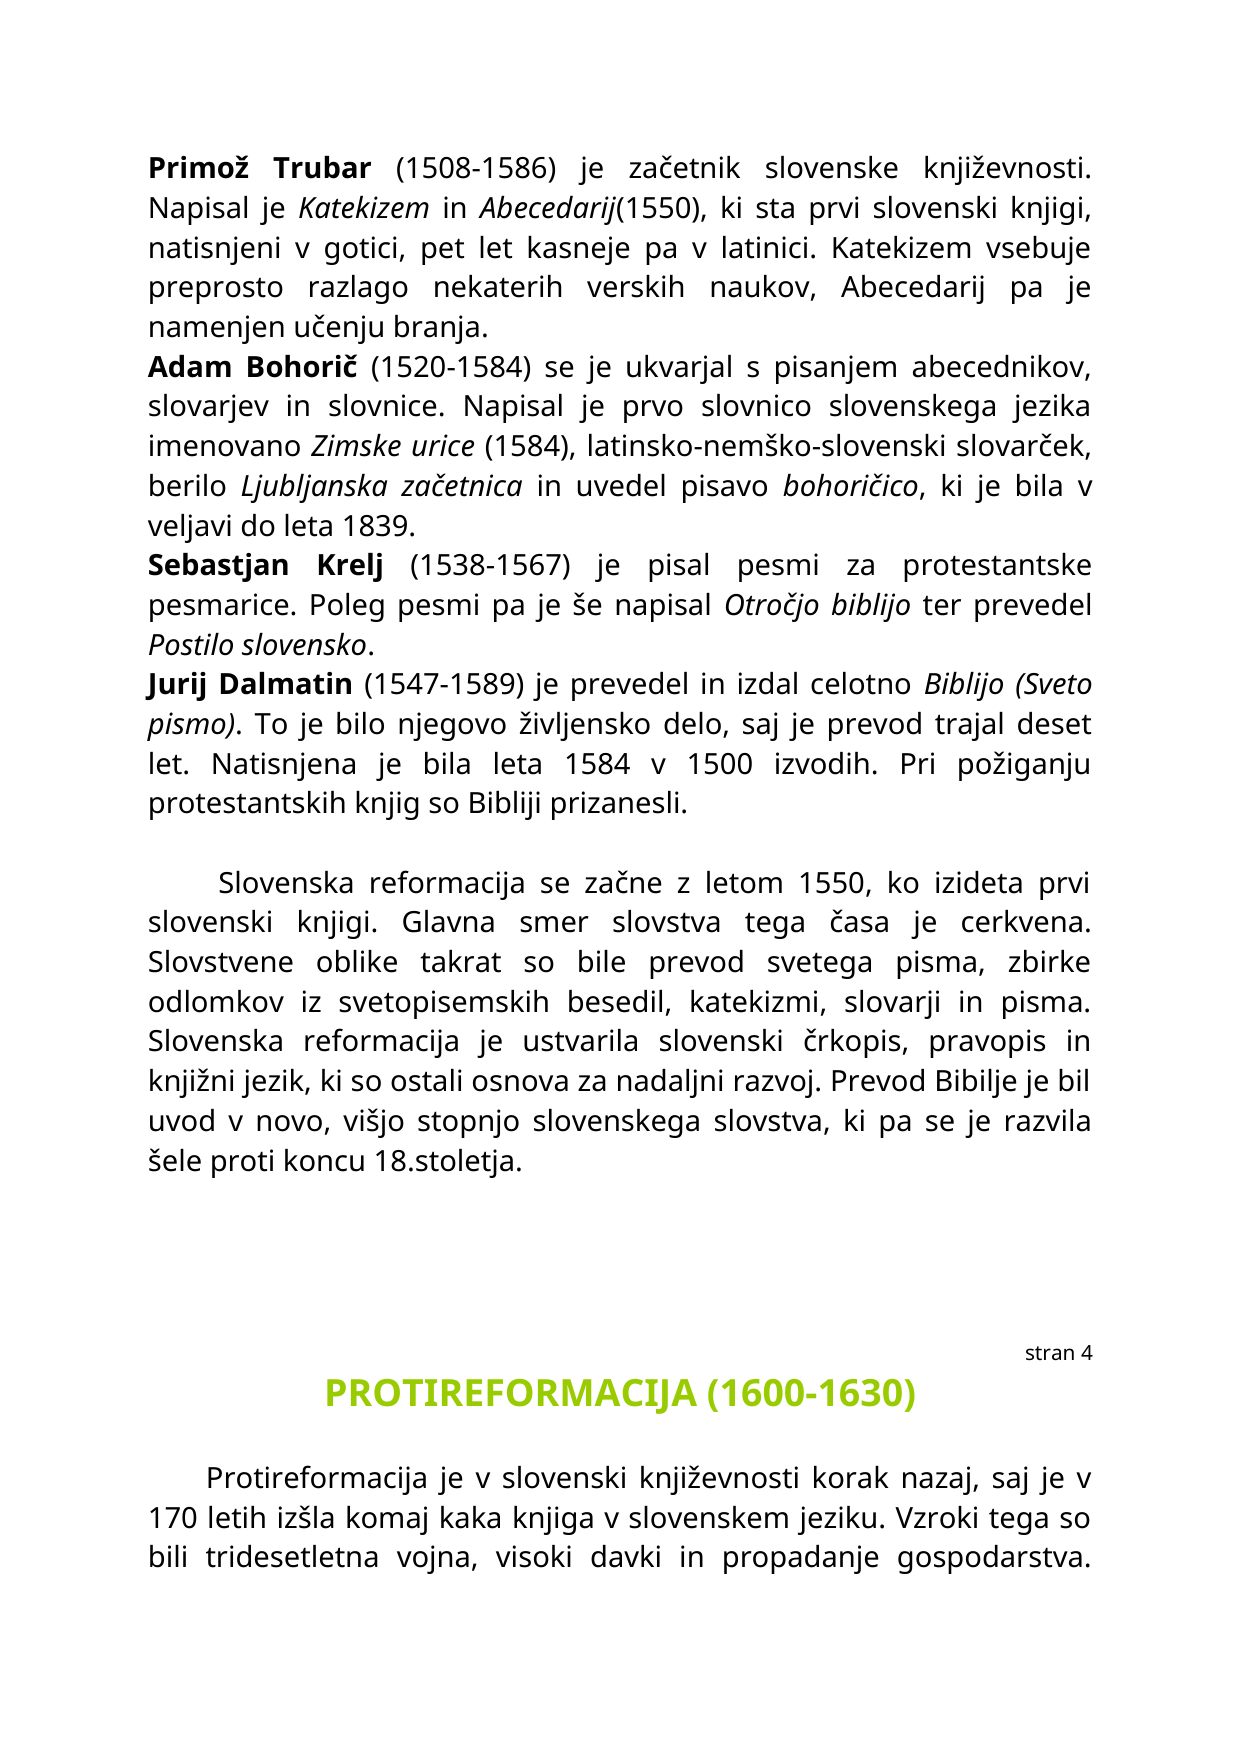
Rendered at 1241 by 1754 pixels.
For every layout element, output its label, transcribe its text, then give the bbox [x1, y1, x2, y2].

text Slovenska reformacija se začne z letom 1550, ko izideta prvi slovenski knjigi. Glavna smer slovstva tega časa je cerkvena. Slovstvene oblike takrat so bile prevod svetega pisma, zbirke odlomkov iz svetopisemskih besedil, katekizmi, slovarji in pisma. Slovenska reformacija je ustvarila slovenski črkopis, pravopis in knjižni jezik, ki so ostali osnova za nadaljni razvoj. Prevod Bibilje je bil uvod v novo, višjo stopnjo slovenskega slovstva, ki pa se je razvila šele proti koncu 18.stoletja. [148, 862, 1093, 1179]
text PROTIREFORMACIJA (1600-1630) [148, 1367, 1093, 1418]
text Primož Trubar (1508-1586) je začetnik slovenske književnosti. Napisal je Katekizem in Abecedarij(1550), ki sta prvi slovenski knjigi, natisnjeni v gotici, pet let kasneje pa v latinici. Katekizem vsebuje preprosto razlago nekaterih verskih naukov, Abecedarij pa je namenjen učenju branja. [148, 148, 1093, 346]
text Sebastjan Krelj (1538-1567) je pisal pesmi za protestantske pesmarice. Poleg pesmi pa je še napisal Otročjo biblijo ter prevedel Postilo slovensko. [148, 544, 1093, 663]
text stran 4 [148, 1338, 1093, 1367]
text Adam Bohorič (1520-1584) se je ukvarjal s pisanjem abecednikov, slovarjev in slovnice. Napisal je prvo slovnico slovenskega jezika imenovano Zimske urice (1584), latinsko-nemško-slovenski slovarček, berilo Ljubljanska začetnica in uvedel pisavo bohoričico, ki je bila v veljavi do leta 1839. [148, 346, 1093, 544]
text Protireformacija je v slovenski književnosti korak nazaj, saj je v 170 letih izšla komaj kaka knjiga v slovenskem jeziku. Vzroki tega so bili tridesetletna vojna, visoki davki in propadanje gospodarstva. [148, 1457, 1093, 1576]
text Jurij Dalmatin (1547-1589) je prevedel in izdal celotno Biblijo (Sveto pismo). To je bilo njegovo življensko delo, saj je prevod trajal deset let. Natisnjena je bila leta 1584 v 1500 izvodih. Pri požiganju protestantskih knjig so Bibliji prizanesli. [148, 663, 1093, 822]
